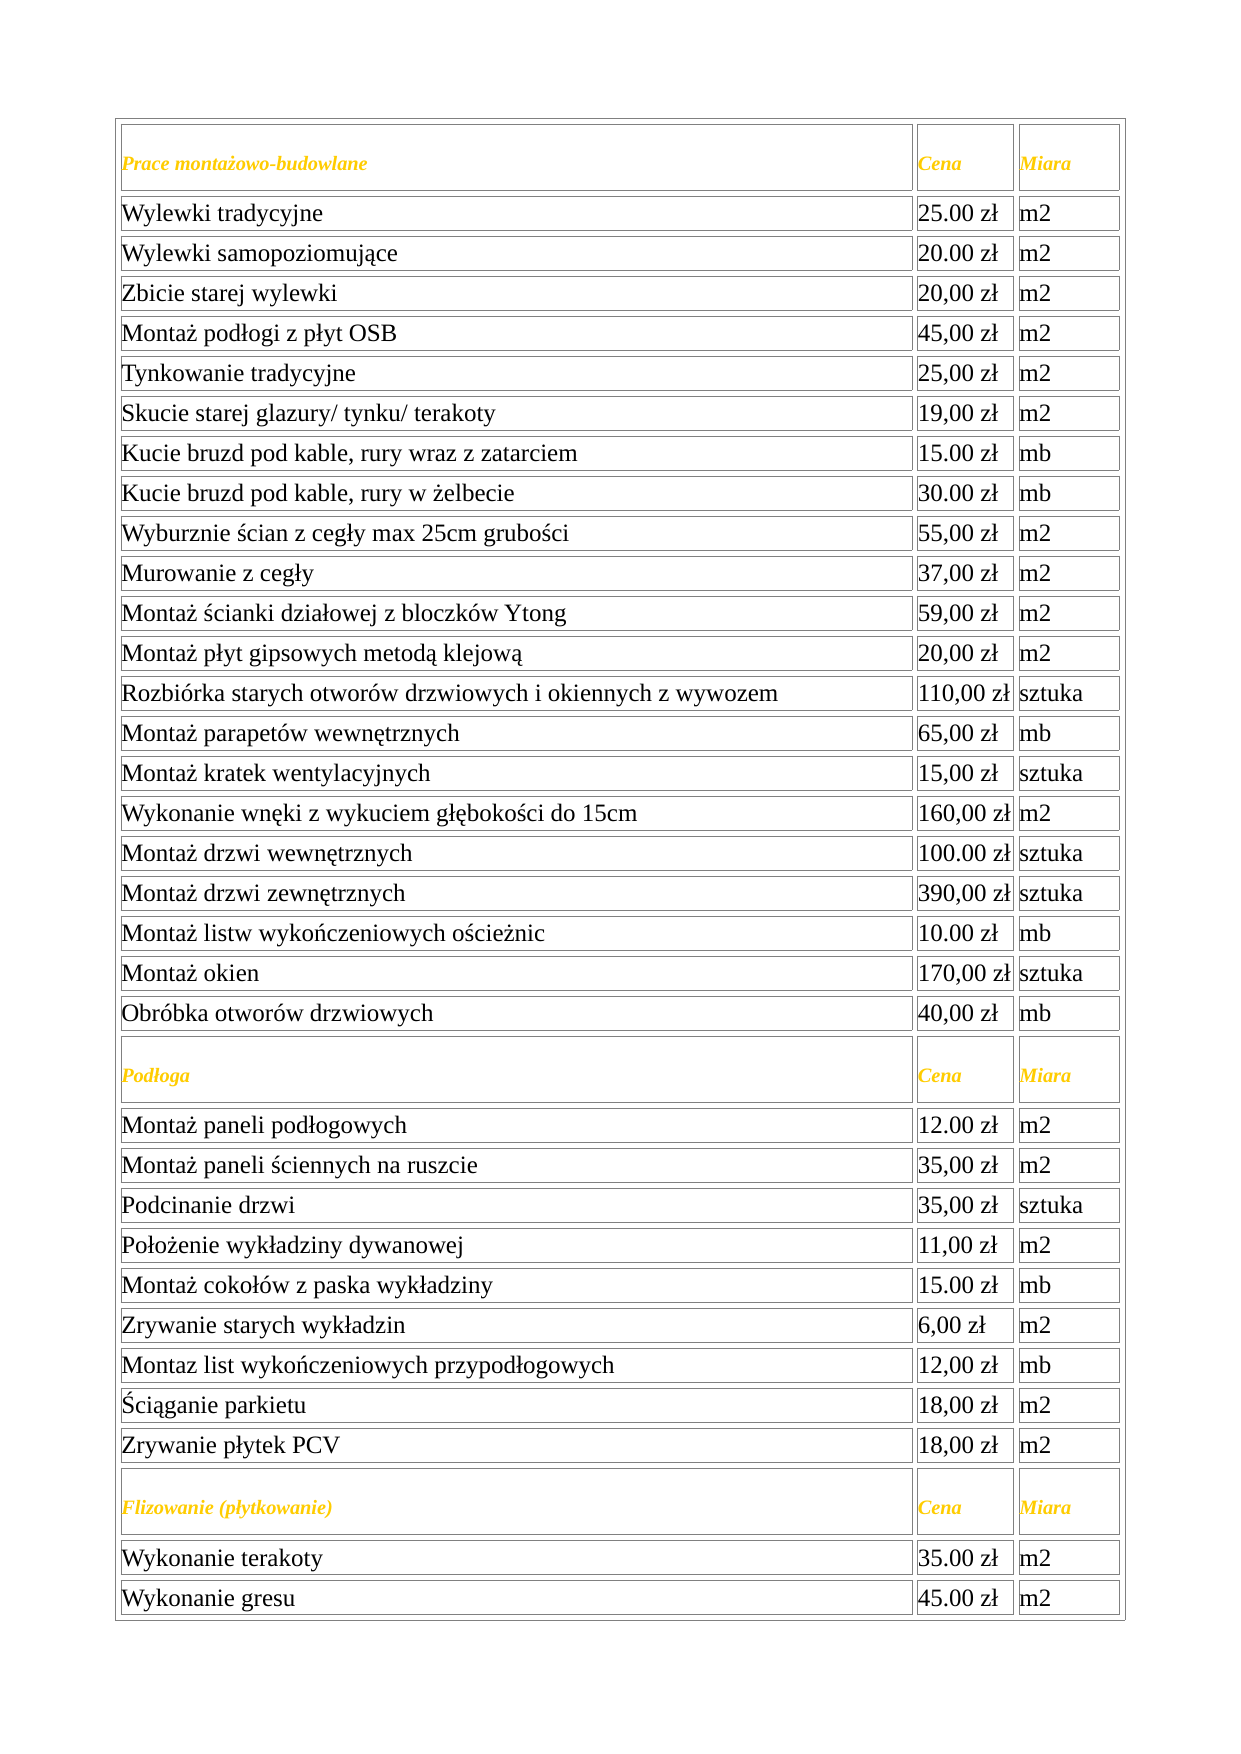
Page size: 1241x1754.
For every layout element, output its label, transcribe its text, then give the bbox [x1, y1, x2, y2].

table_cell Cena [915, 1030, 1016, 1102]
table_cell Wyburznie ścian z cegły max 25cm grubości [118, 510, 915, 550]
table_cell Podcinanie drzwi [118, 1182, 915, 1222]
table_cell m2 [1016, 1534, 1122, 1574]
table_cell m2 [1016, 230, 1122, 270]
table_cell 10,00 zł [918, 917, 1013, 950]
table_cell m2 [1016, 630, 1122, 670]
table_cell 18,00 zł [915, 1382, 1016, 1422]
table_cell mb [1016, 710, 1122, 750]
table_cell m2 [1016, 550, 1122, 590]
table_cell Zrywanie płytek PCV [118, 1422, 915, 1462]
table_cell Rozbiórka starych otworów drzwiowych i okiennych z wywozem [118, 670, 915, 710]
table_cell Montaz list wykończeniowych przypodłogowych [118, 1342, 915, 1382]
table_cell 390,00 zł [915, 870, 1016, 910]
table_cell Cena [915, 119, 1016, 190]
table_cell mb [1016, 1342, 1122, 1382]
table_cell Wykonanie wnęki z wykuciem głębokości do 15cm [118, 790, 915, 830]
table_cell 30,00 zł [915, 470, 1016, 510]
table_cell 15,00 zł [918, 1269, 1013, 1302]
table_cell Prace montażowo-budowlane [118, 119, 915, 190]
table_cell sztuka [1016, 950, 1122, 990]
table_cell 19,00 zł [915, 390, 1016, 430]
table_cell Skucie starej glazury/ tynku/ terakoty [118, 390, 915, 430]
table_cell Montaż drzwi wewnętrznych [118, 830, 915, 870]
table_cell Miara [1016, 119, 1122, 190]
table_cell 12,00 zł [915, 1102, 1016, 1142]
table_cell 6,00 zł [915, 1302, 1016, 1342]
table_cell 25,00 zł [915, 350, 1016, 390]
table_cell 15,00 zł [915, 750, 1016, 790]
table_cell 45,00 zł [915, 310, 1016, 350]
table_cell Montaż drzwi zewnętrznych [118, 870, 915, 910]
table_cell 12,00 zł [915, 1342, 1016, 1382]
table_cell m2 [1016, 1574, 1122, 1614]
table_cell Zrywanie starych wykładzin [118, 1302, 915, 1342]
table_cell Flizowanie (płytkowanie) [118, 1462, 915, 1534]
table_cell 100,00 zł [918, 837, 1013, 870]
table_cell Montaż podłogi z płyt OSB [118, 310, 915, 350]
table_cell 100,00 zł [915, 830, 1016, 870]
table_cell m2 [1016, 350, 1122, 390]
table_cell Montaż kratek wentylacyjnych [118, 750, 915, 790]
table_cell m2 [1016, 1142, 1122, 1182]
table_cell m2 [1016, 510, 1122, 550]
table_cell Montaż listw wykończeniowych ościeżnic [118, 910, 915, 950]
table_cell 35,00 zł [915, 1534, 1016, 1574]
table_cell 20,00 zł [915, 270, 1016, 310]
table_cell Zbicie starej wylewki [118, 270, 915, 310]
table_cell 35,00 zł [918, 1541, 1013, 1574]
table_cell 12,00 zł [918, 1109, 1013, 1142]
table_cell 45,00 zł [915, 1574, 1016, 1614]
table_cell 35,00 zł [915, 1142, 1016, 1182]
table_cell 15,00 zł [918, 437, 1013, 470]
table_cell mb [1016, 990, 1122, 1030]
table_cell Montaż paneli ściennych na ruszcie [118, 1142, 915, 1182]
table_cell 25,00 zł [918, 197, 1013, 230]
table_cell m2 [1016, 1302, 1122, 1342]
table_cell Kucie bruzd pod kable, rury w żelbecie [118, 470, 915, 510]
table_cell Montaż cokołów z paska wykładziny [118, 1262, 915, 1302]
table_cell Montaż ścianki działowej z bloczków Ytong [118, 590, 915, 630]
table_cell 55,00 zł [915, 510, 1016, 550]
table_cell sztuka [1016, 670, 1122, 710]
table_cell Montaż paneli podłogowych [118, 1102, 915, 1142]
table_cell m2 [1016, 790, 1122, 830]
table_cell m2 [1016, 1222, 1122, 1262]
table_cell 37,00 zł [915, 550, 1016, 590]
table_cell 160,00 zł [915, 790, 1016, 830]
table_cell mb [1016, 1262, 1122, 1302]
table_cell m2 [1016, 1422, 1122, 1462]
table_cell mb [1016, 430, 1122, 470]
table_cell Wykonanie terakoty [118, 1534, 915, 1574]
table_cell Wylewki samopoziomujące [118, 230, 915, 270]
table_cell Miara [1016, 1462, 1122, 1534]
table_cell 20,00 zł [915, 630, 1016, 670]
table_cell 65,00 zł [915, 710, 1016, 750]
table_cell Położenie wykładziny dywanowej [118, 1222, 915, 1262]
table_cell Montaż płyt gipsowych metodą klejową [118, 630, 915, 670]
table_cell m2 [1016, 590, 1122, 630]
table_cell sztuka [1016, 1182, 1122, 1222]
table_cell sztuka [1016, 750, 1122, 790]
table_cell 20,00 zł [915, 230, 1016, 270]
table_cell 45,00 zł [918, 1581, 1013, 1614]
table_cell Wykonanie gresu [118, 1574, 915, 1614]
table_cell m2 [1016, 190, 1122, 230]
table_cell 10,00 zł [915, 910, 1016, 950]
table_cell Wylewki tradycyjne [118, 190, 915, 230]
table_cell sztuka [1016, 870, 1122, 910]
table_cell Ściąganie parkietu [118, 1382, 915, 1422]
table_cell m2 [1016, 310, 1122, 350]
table_cell 170,00 zł [915, 950, 1016, 990]
table_cell Murowanie z cegły [118, 550, 915, 590]
table_cell Podłoga [118, 1030, 915, 1102]
table_cell 40,00 zł [915, 990, 1016, 1030]
table_cell Montaż parapetów wewnętrznych [118, 710, 915, 750]
table_cell 15,00 zł [915, 1262, 1016, 1302]
table_cell Tynkowanie tradycyjne [118, 350, 915, 390]
table_cell m2 [1016, 1382, 1122, 1422]
table_cell Montaż okien [118, 950, 915, 990]
table_cell Cena [915, 1462, 1016, 1534]
table_cell mb [1016, 470, 1122, 510]
table_cell 30,00 zł [918, 477, 1013, 510]
table_cell Kucie bruzd pod kable, rury wraz z zatarciem [118, 430, 915, 470]
table_cell Miara [1016, 1030, 1122, 1102]
table_cell mb [1016, 910, 1122, 950]
table_cell sztuka [1016, 830, 1122, 870]
table_cell 11,00 zł [915, 1222, 1016, 1262]
table_cell m2 [1016, 390, 1122, 430]
table_cell m2 [1016, 1102, 1122, 1142]
table_cell 18,00 zł [915, 1422, 1016, 1462]
table_cell 59,00 zł [915, 590, 1016, 630]
table_cell Obróbka otworów drzwiowych [118, 990, 915, 1030]
table_cell 15,00 zł [915, 430, 1016, 470]
table_cell 110,00 zł [915, 670, 1016, 710]
table_cell 20,00 zł [918, 237, 1013, 270]
table_cell m2 [1016, 270, 1122, 310]
table_cell 35,00 zł [915, 1182, 1016, 1222]
table_cell 25,00 zł [915, 190, 1016, 230]
